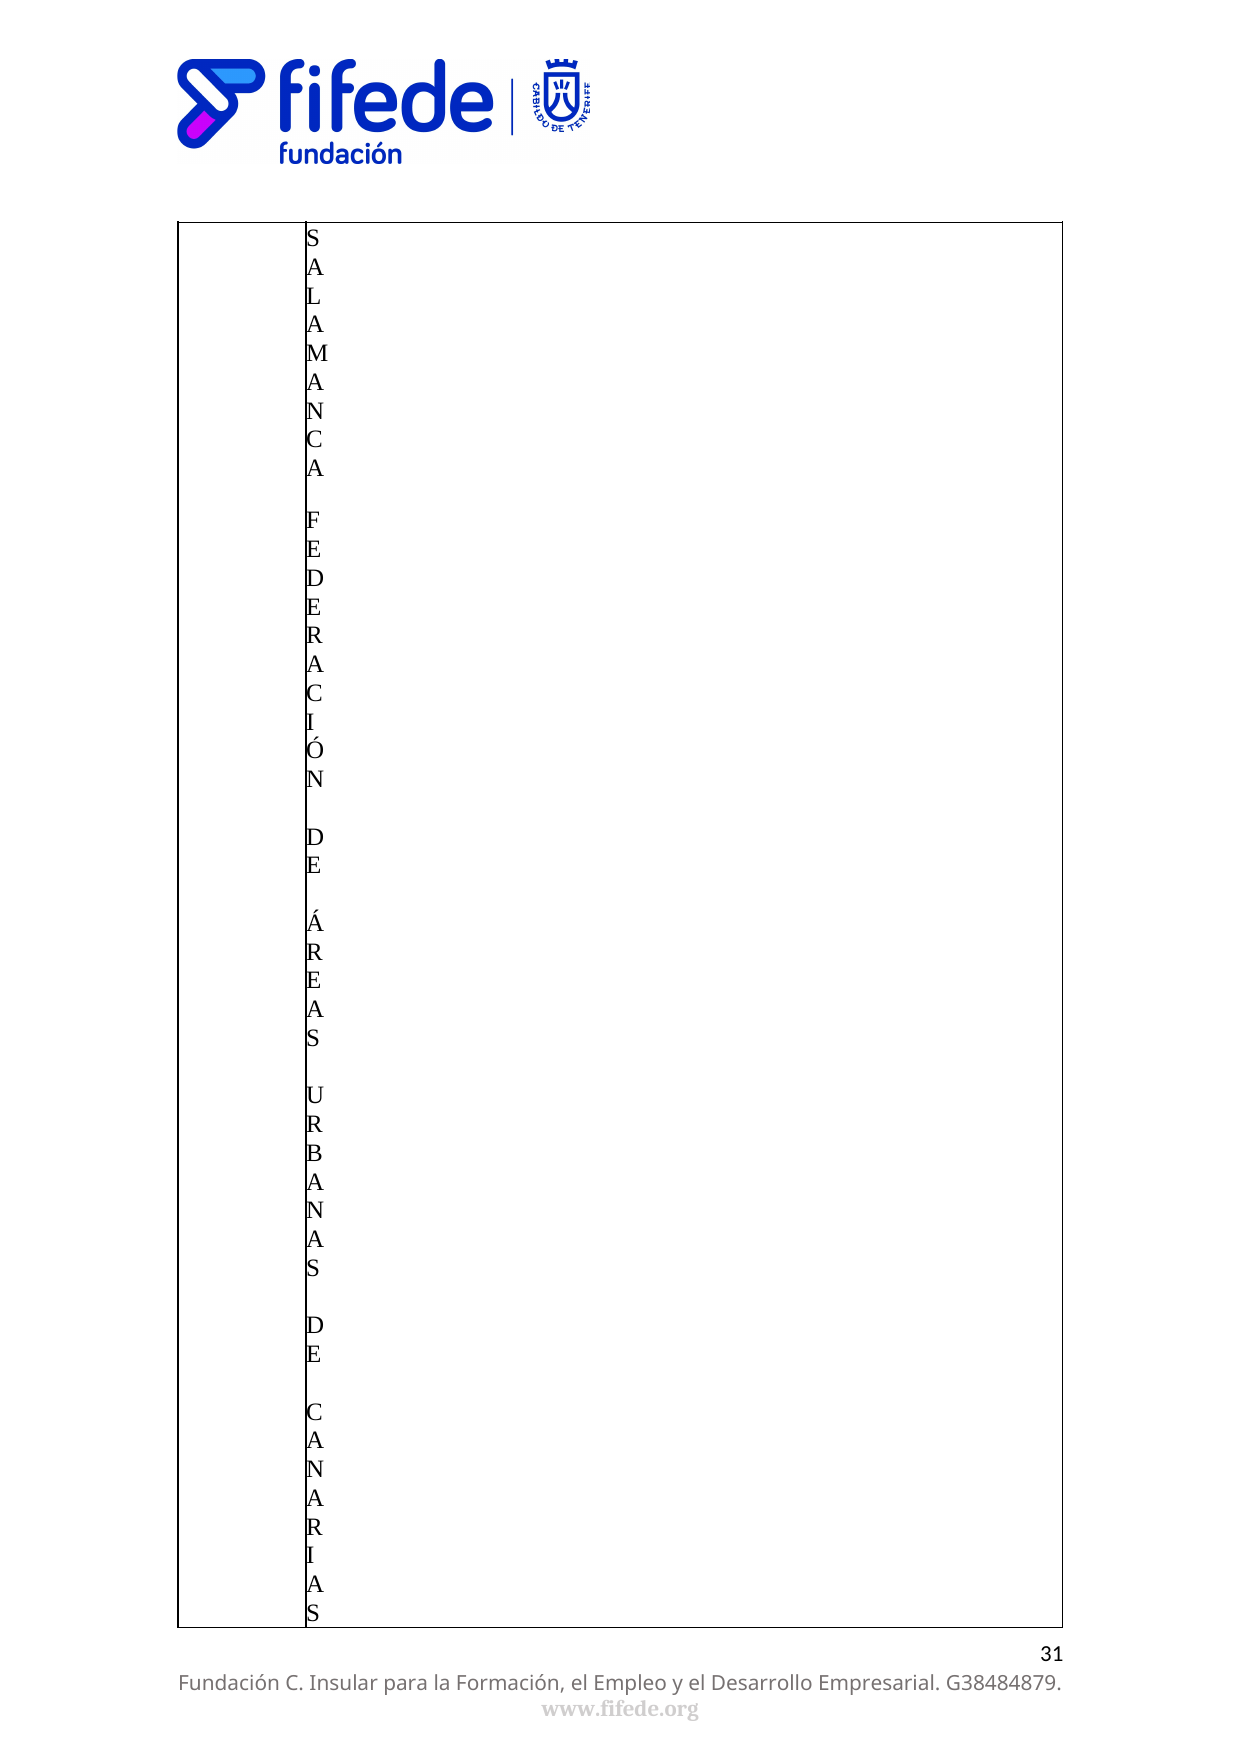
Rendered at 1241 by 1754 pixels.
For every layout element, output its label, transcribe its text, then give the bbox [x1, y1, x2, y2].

table_cell [179, 223, 305, 1627]
table_cell FIFEDE, EMPRESA, BENEFICIARIA Empresas: [308, 223, 1062, 1627]
